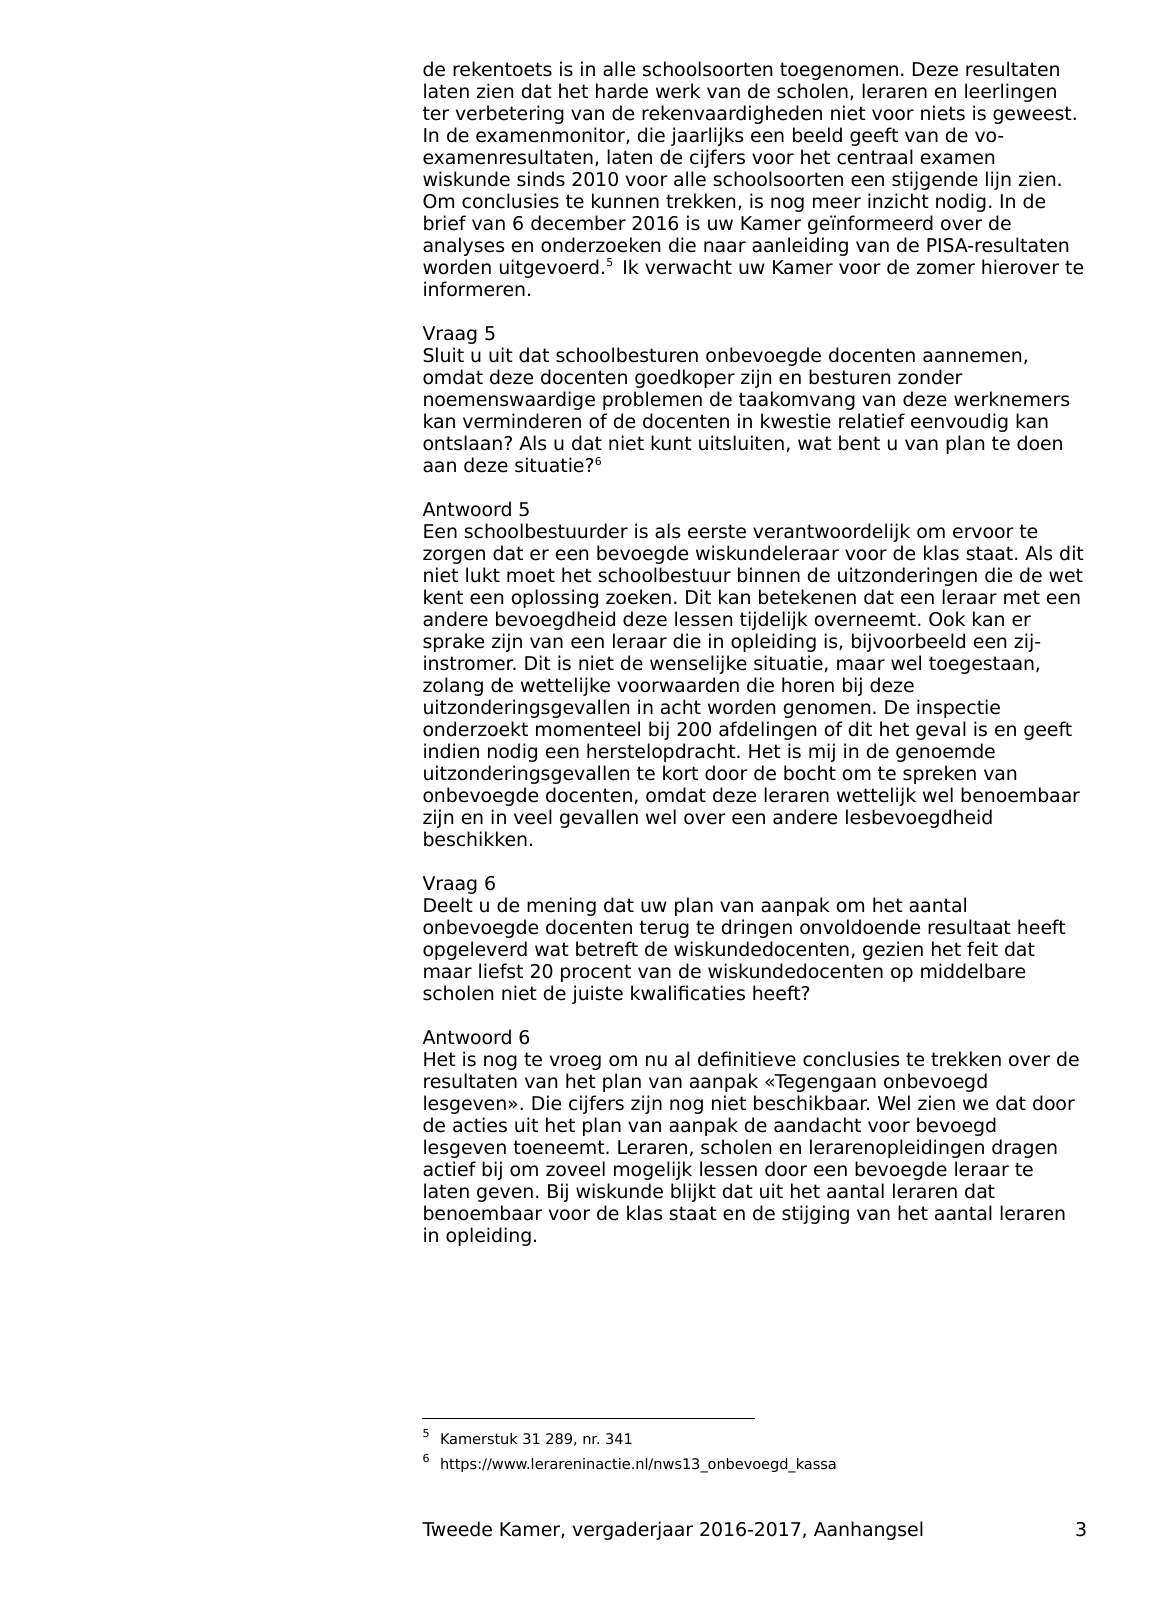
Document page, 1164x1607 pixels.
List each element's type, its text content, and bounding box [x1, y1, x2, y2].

text Deelt u de mening dat uw plan van aanpak om het aantal onbevoegde docenten terug te dringen onvoldoende resultaat heeft opgeleverd wat betreft de wiskundedocenten, gezien het feit dat maar liefst 20 procent van de wiskundedocenten op middelbare scholen niet de juiste kwalificaties heeft? [422, 895, 1087, 1005]
text Kamerstuk 31 289, nr. 341 [422, 1427, 1087, 1449]
text Vraag 5 [422, 323, 1087, 345]
text Het is nog te vroeg om nu al definitieve conclusies te trekken over de resultaten van het plan van aanpak «Tegengaan onbevoegd lesgeven». Die cijfers zijn nog niet beschikbaar. Wel zien we dat door de acties uit het plan van aanpak de aandacht voor bevoegd lesgeven toeneemt. Leraren, scholen en lerarenopleidingen dragen actief bij om zoveel mogelijk lessen door een bevoegde leraar te laten geven. Bij wiskunde blijkt dat uit het aantal leraren dat benoembaar voor de klas staat en de stijging van het aantal leraren in opleiding. [422, 1049, 1087, 1247]
text de rekentoets is in alle schoolsoorten toegenomen. Deze resultaten laten zien dat het harde werk van de scholen, leraren en leerlingen ter verbetering van de rekenvaardigheden niet voor niets is geweest. [422, 59, 1087, 125]
text Sluit u uit dat schoolbesturen onbevoegde docenten aannemen, omdat deze docenten goedkoper zijn en besturen zonder noemenswaardige problemen de taakomvang van deze werknemers kan verminderen of de docenten in kwestie relatief eenvoudig kan ontslaan? Als u dat niet kunt uitsluiten, wat bent u van plan te doen aan deze situatie? [422, 345, 1087, 477]
text In de examenmonitor, die jaarlijks een beeld geeft van de vo-examenresultaten, laten de cijfers voor het centraal examen wiskunde sinds 2010 voor alle schoolsoorten een stijgende lijn zien. Om conclusies te kunnen trekken, is nog meer inzicht nodig. In de brief van 6 december 2016 is uw Kamer geïnformeerd over de analyses en onderzoeken die naar aanleiding van de PISA-resultaten worden uitgevoerd. Ik verwacht uw Kamer voor de zomer hierover te informeren. [422, 125, 1087, 301]
text Antwoord 6 [422, 1027, 1087, 1049]
text https://www.lerareninactie.nl/nws13_onbevoegd_kassa [422, 1452, 1087, 1474]
text Vraag 6 [422, 873, 1087, 895]
text Een schoolbestuurder is als eerste verantwoordelijk om ervoor te zorgen dat er een bevoegde wiskundeleraar voor de klas staat. Als dit niet lukt moet het schoolbestuur binnen de uitzonderingen die de wet kent een oplossing zoeken. Dit kan betekenen dat een leraar met een andere bevoegdheid deze lessen tijdelijk overneemt. Ook kan er sprake zijn van een leraar die in opleiding is, bijvoorbeeld een zij-instromer. Dit is niet de wenselijke situatie, maar wel toegestaan, zolang de wettelijke voorwaarden die horen bij deze uitzonderingsgevallen in acht worden genomen. De inspectie onderzoekt momenteel bij 200 afdelingen of dit het geval is en geeft indien nodig een herstelopdracht. Het is mij in de genoemde uitzonderingsgevallen te kort door de bocht om te spreken van onbevoegde docenten, omdat deze leraren wettelijk wel benoembaar zijn en in veel gevallen wel over een andere lesbevoegdheid beschikken. [422, 521, 1087, 851]
text Antwoord 5 [422, 499, 1087, 521]
